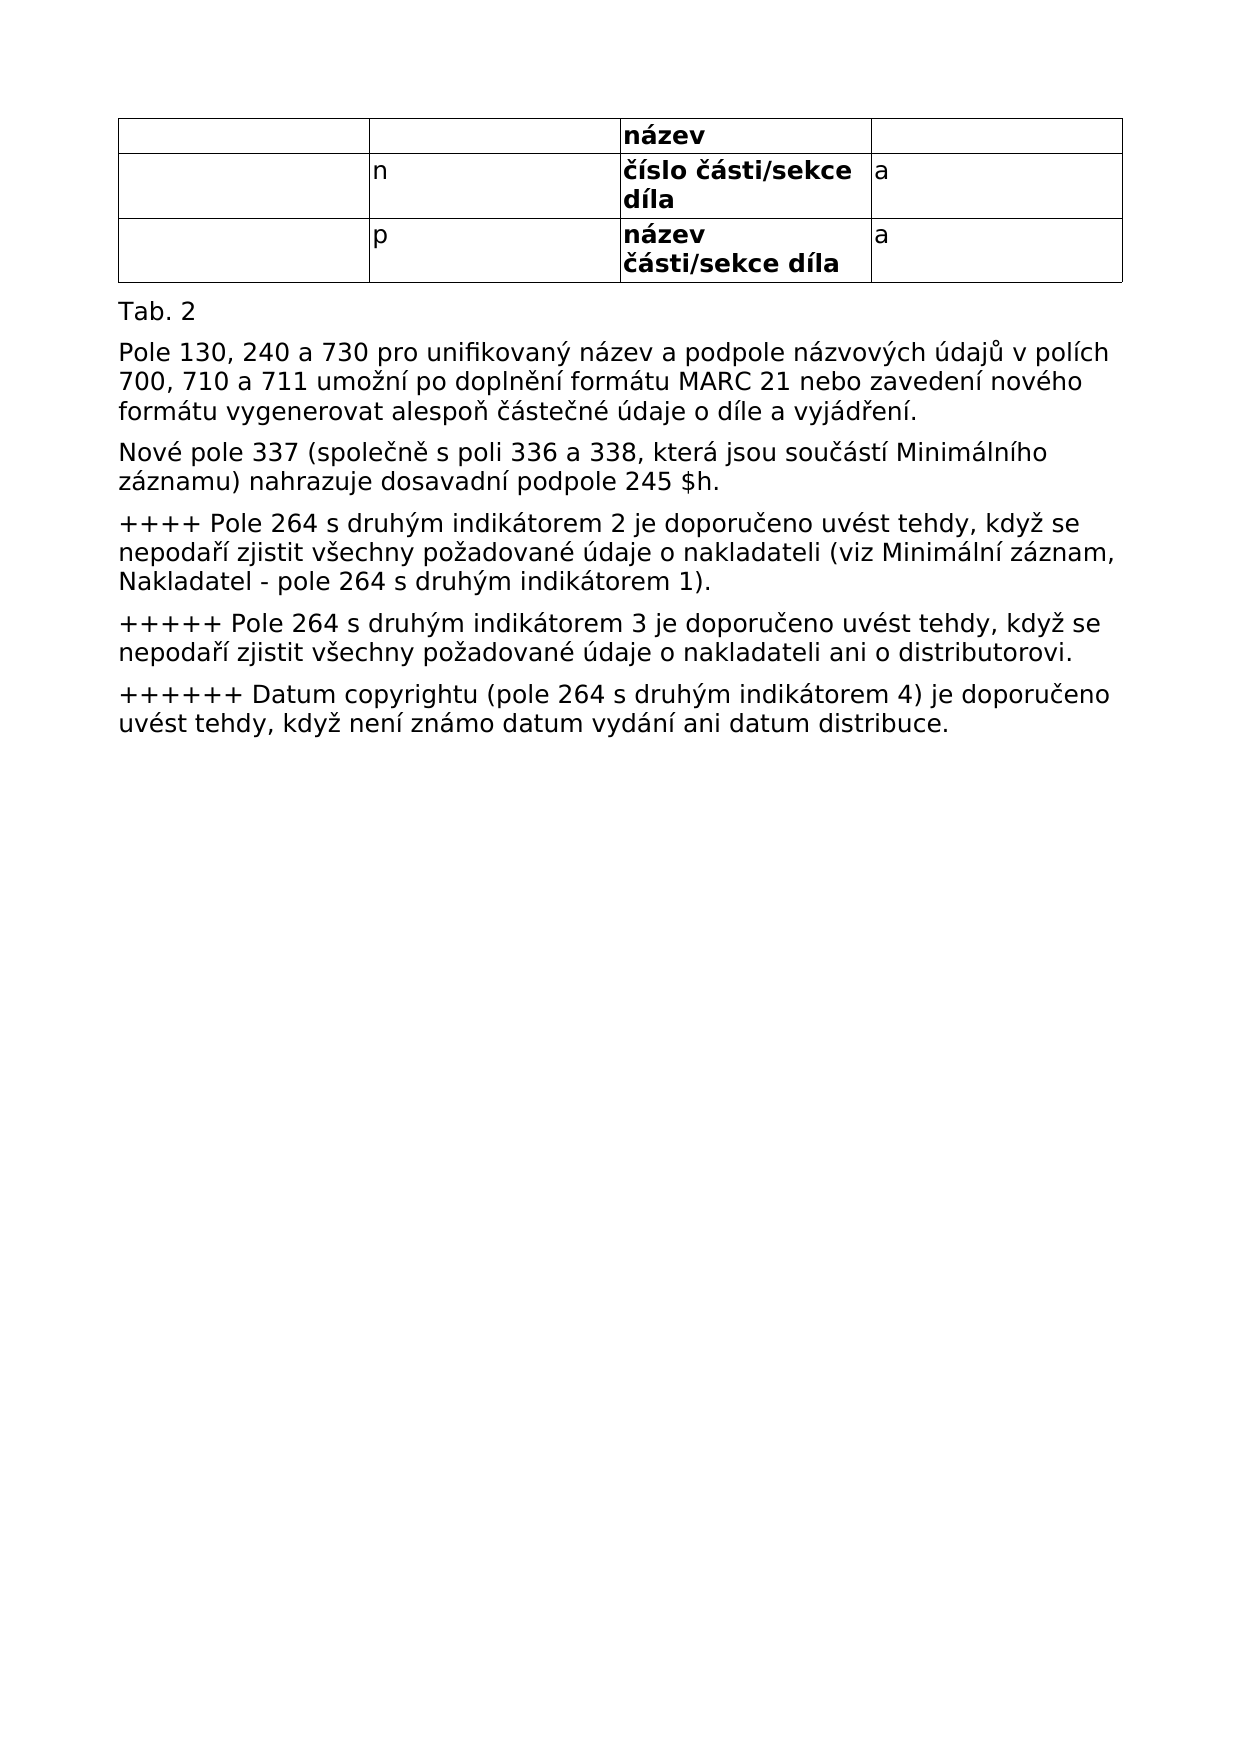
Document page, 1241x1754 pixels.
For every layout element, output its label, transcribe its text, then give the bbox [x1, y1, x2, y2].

table_cell [119, 219, 369, 282]
table_cell číslo části/sekce díla [621, 154, 871, 217]
text Tab. 2 [118, 297, 1122, 326]
text Nové pole 337 (společně s poli 336 a 338, která jsou součástí Minimálního záznamu) nahrazuje dosavadní podpole 245 $h. [118, 438, 1122, 497]
text Pole 130, 240 a 730 pro unifikovaný název a podpole názvových údajů v polích 700, 710 a 711 umožní po doplnění formátu MARC 21 nebo zavedení nového formátu vygenerovat alespoň částečné údaje o díle a vyjádření. [118, 338, 1122, 426]
table_cell [119, 119, 369, 153]
table_cell n [370, 154, 620, 217]
table_cell název části/sekce díla [621, 219, 871, 282]
table_cell název [621, 119, 871, 153]
table_cell p [370, 219, 620, 282]
table_cell a [872, 219, 1122, 282]
text ++++ Pole 264 s druhým indikátorem 2 je doporučeno uvést tehdy, když se nepodaří zjistit všechny požadované údaje o nakladateli (viz Minimální záznam, Nakladatel - pole 264 s druhým indikátorem 1). [118, 509, 1122, 597]
table_cell [370, 119, 620, 153]
table_cell a [872, 154, 1122, 217]
table_cell [119, 154, 369, 217]
text +++++ Pole 264 s druhým indikátorem 3 je doporučeno uvést tehdy, když se nepodaří zjistit všechny požadované údaje o nakladateli ani o distributorovi. [118, 609, 1122, 667]
text ++++++ Datum copyrightu (pole 264 s druhým indikátorem 4) je doporučeno uvést tehdy, když není známo datum vydání ani datum distribuce. [118, 680, 1122, 738]
table_cell [872, 119, 1122, 153]
